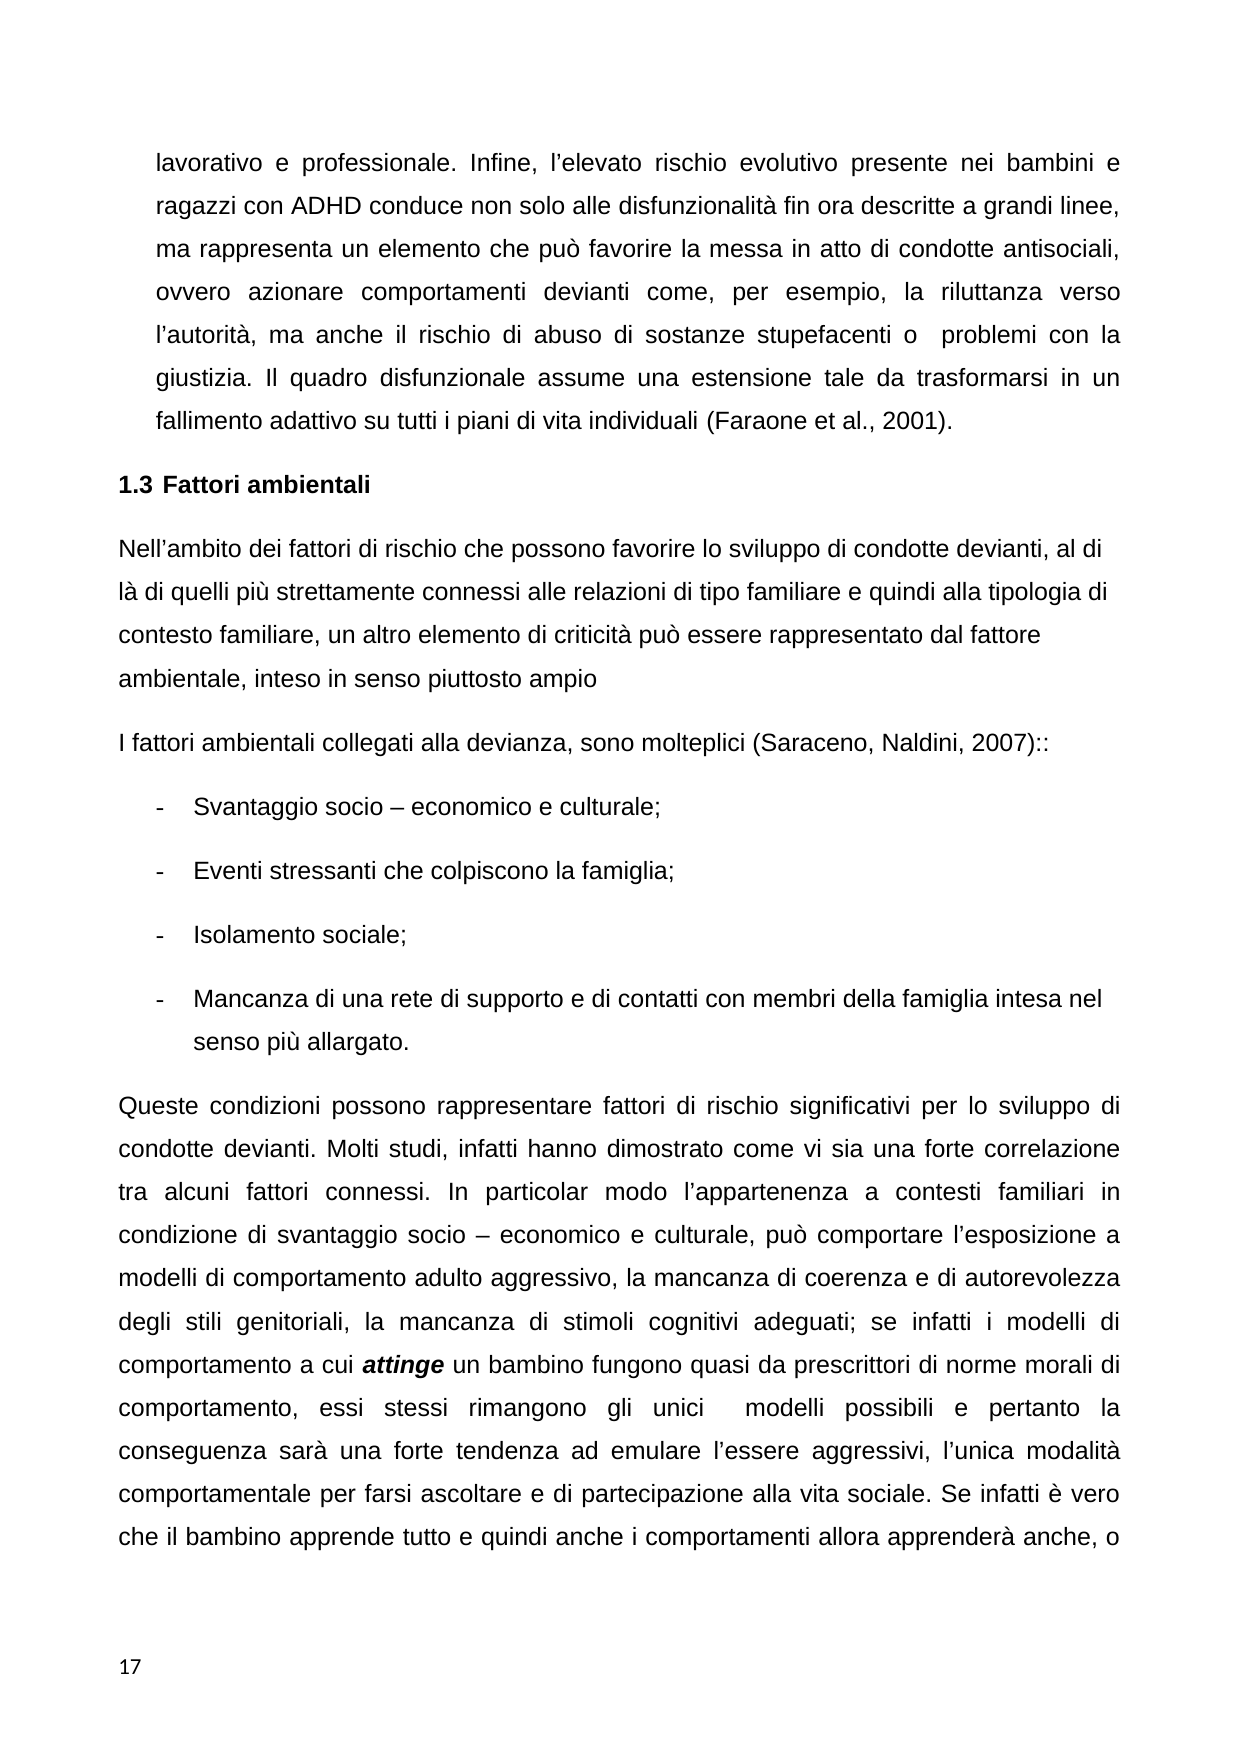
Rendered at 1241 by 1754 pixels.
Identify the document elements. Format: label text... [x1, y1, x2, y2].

text Queste condizioni possono rappresentare fattori di rischio significativi per lo sviluppo di condotte devianti. Molti studi, infatti hanno dimostrato come vi sia una forte correlazione tra alcuni fattori connessi. In particolar modo l’appartenenza a contesti familiari in condizione di svantaggio socio – economico e culturale, può comportare l’esposizione a modelli di comportamento adulto aggressivo, la mancanza di coerenza e di autorevolezza degli stili genitoriali, la mancanza di stimoli cognitivi adeguati; se infatti i modelli di comportamento a cui attinge un bambino fungono quasi da prescrittori di norme morali di comportamento, essi stessi rimangono gli unici modelli possibili e pertanto la conseguenza sarà una forte tendenza ad emulare l’essere aggressivi, l’unica modalità comportamentale per farsi ascoltare e di partecipazione alla vita sociale. Se infatti è vero che il bambino apprende tutto e quindi anche i comportamenti allora apprenderà anche, o [118, 1091, 1122, 1551]
text Nell’ambito dei fattori di rischio che possono favorire lo sviluppo di condotte devianti, al di là di quelli più strettamente connessi alle relazioni di tipo familiare e quindi alla tipologia di contesto familiare, un altro elemento di criticità può essere rappresentato dal fattore ambientale, inteso in senso piuttosto ampio [118, 534, 1122, 692]
list Isolamento sociale; [156, 920, 1122, 948]
list Mancanza di una rete di supporto e di contatti con membri della famiglia intesa nel senso più allargato. [156, 984, 1122, 1056]
text I fattori ambientali collegati alla devianza, sono molteplici (Saraceno, Naldini, 2007):: [118, 728, 1122, 756]
list Eventi stressanti che colpiscono la famiglia; [156, 856, 1122, 884]
list Svantaggio socio – economico e culturale; [156, 792, 1122, 820]
text lavorativo e professionale. Infine, l’elevato rischio evolutivo presente nei bambini e ragazzi con ADHD conduce non solo alle disfunzionalità fin ora descritte a grandi linee, ma rappresenta un elemento che può favorire la messa in atto di condotte antisociali, ovvero azionare comportamenti devianti come, per esempio, la riluttanza verso l’autorità, ma anche il rischio di abuso di sostanze stupefacenti o problemi con la giustizia. Il quadro disfunzionale assume una estensione tale da trasformarsi in un fallimento adattivo su tutti i piani di vita individuali (Faraone et al., 2001). [156, 148, 1122, 435]
list Fattori ambientali [118, 470, 1122, 499]
